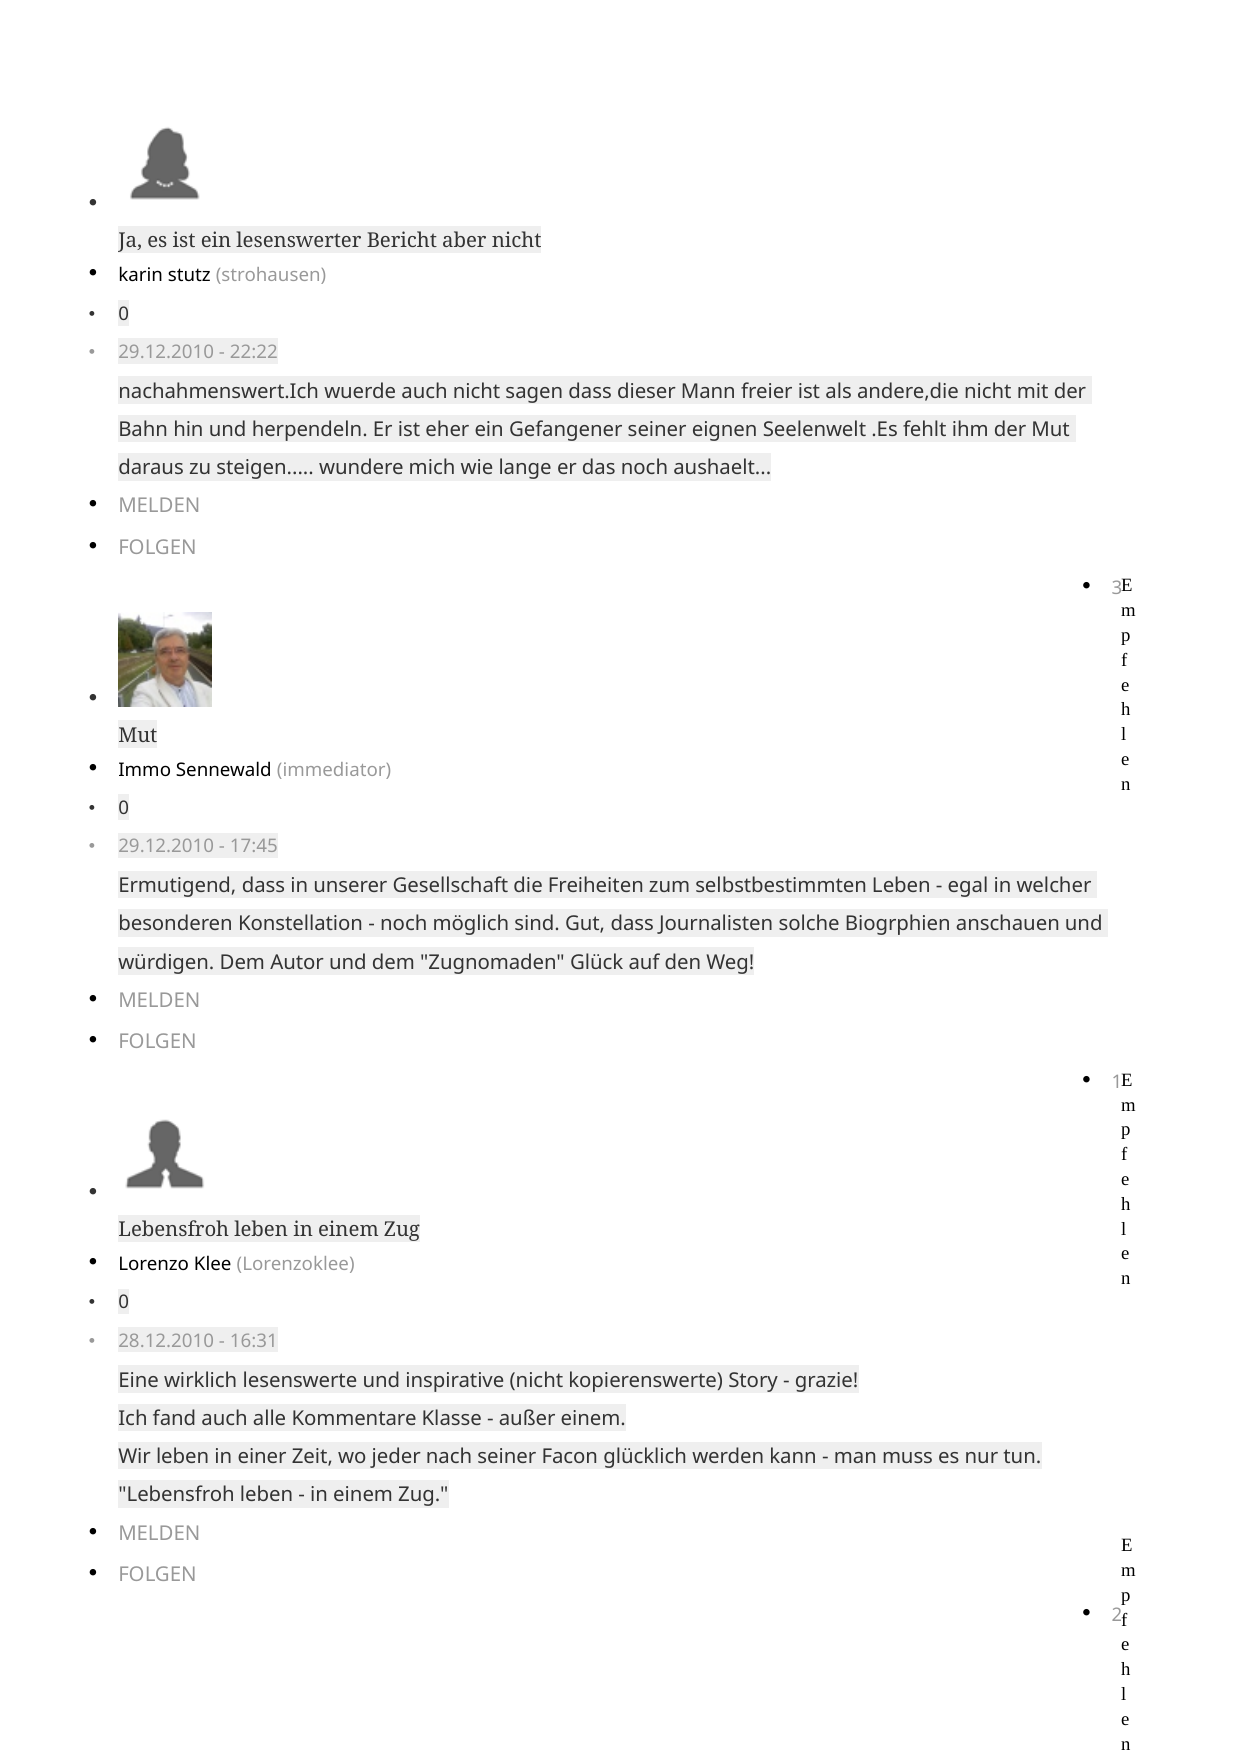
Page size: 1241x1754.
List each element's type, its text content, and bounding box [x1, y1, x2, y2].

list Ermutigend, dass in unserer Gesellschaft die Freiheiten zum selbstbestimmten Leben - egal in welcher besonderen Konstellation - noch möglich sind. Gut, dass Journalisten solche Biogrphien anschauen und würdigen. Dem Autor und dem "Zugnomaden" Glück auf den Weg! [118, 871, 1122, 975]
list Ja, es ist ein lesenswerter Bericht aber nicht [118, 226, 1122, 253]
list 29.12.2010 - 22:22 [118, 338, 1122, 364]
list FOLGEN [118, 533, 1122, 560]
picture [118, 118, 212, 212]
list karin stutz (strohausen) [118, 262, 1122, 287]
list nachahmenswert.Ich wuerde auch nicht sagen dass dieser Mann freier ist als andere,die nicht mit der Bahn hin und herpendeln. Er ist eher ein Gefangener seiner eignen Seelenwelt .Es fehlt ihm der Mut daraus zu steigen..... wundere mich wie lange er das noch aushaelt... [118, 376, 1122, 481]
list FOLGEN [118, 1560, 1121, 1587]
list 28.12.2010 - 16:31 [118, 1327, 1122, 1352]
list 3 [118, 574, 1121, 600]
list Immo Sennewald (immediator) [118, 756, 1121, 782]
list Lebensfroh leben in einem Zug [118, 1214, 1121, 1242]
list FOLGEN [118, 1027, 1122, 1055]
list 0 [118, 300, 1122, 326]
list Lorenzo Klee (Lorenzoklee) [118, 1251, 1121, 1276]
list 0 [118, 1289, 1122, 1314]
list Eine wirklich lesenswerte und inspirative (nicht kopierenswerte) Story - grazie! Ich fand auch alle Kommentare Klasse - außer einem. Wir leben in einer Zeit, wo jeder nach seiner Facon glücklich werden kann - man muss es nur tun. "Lebensfroh leben - in einem Zug." [118, 1365, 1122, 1508]
list 0 [118, 794, 1122, 820]
picture [118, 612, 212, 707]
list 2 [118, 1601, 1121, 1627]
list 29.12.2010 - 17:45 [118, 833, 1122, 858]
picture [118, 1106, 212, 1201]
list Mut [118, 720, 1121, 748]
list MELDEN [118, 1518, 1122, 1546]
list MELDEN [118, 491, 1122, 519]
list MELDEN [118, 986, 1122, 1013]
list 1 [118, 1069, 1121, 1094]
